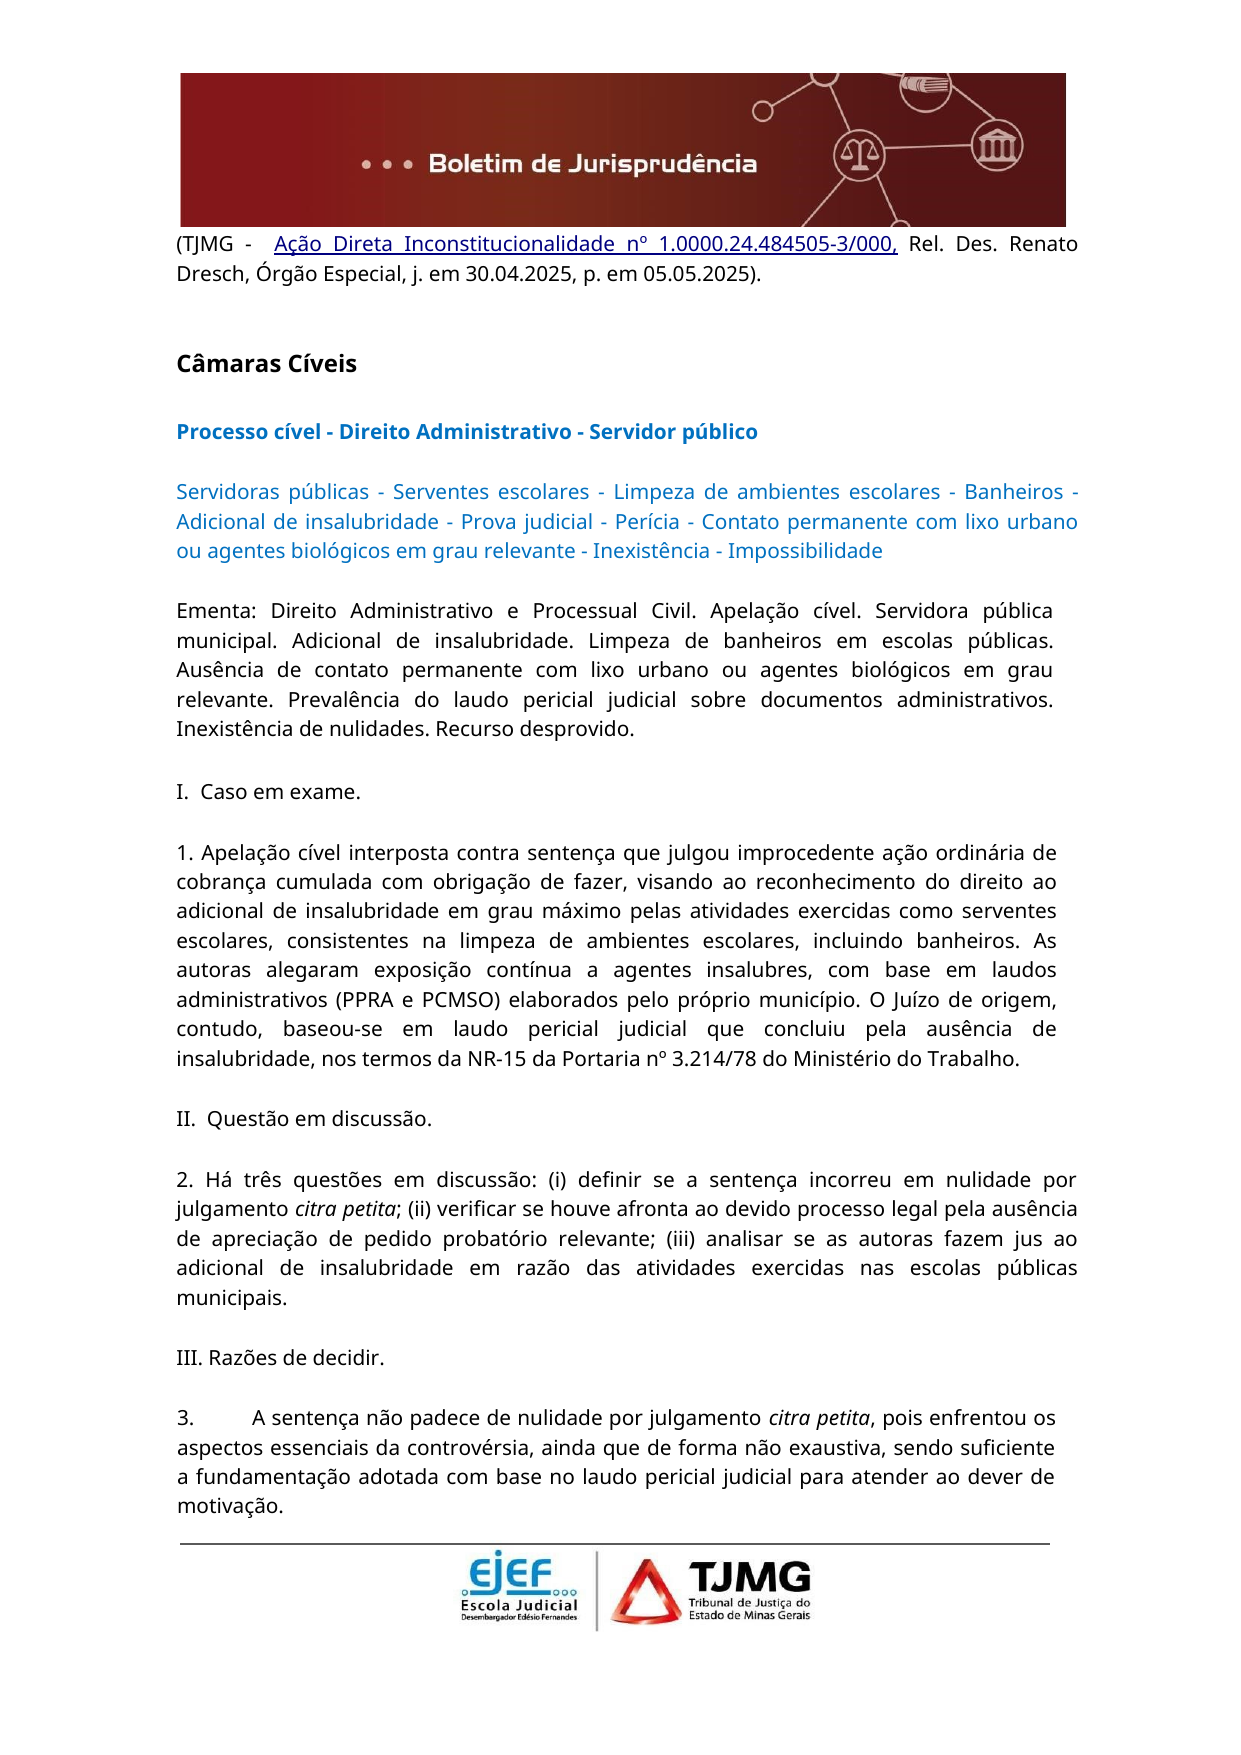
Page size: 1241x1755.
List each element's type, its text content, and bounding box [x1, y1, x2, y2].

subtitle Câmaras Cíveis [176, 347, 1082, 380]
text 1. Apelação cível interposta contra sentença que julgou improcedente ação ordinária de cobrança cumulada com obrigação de fazer, visando ao reconhecimento do direito ao adicional de insalubridade em grau máximo pelas atividades exercidas como serventes escolares, consistentes na limpeza de ambientes escolares, incluindo banheiros. As autoras alegaram exposição contínua a agentes insalubres, com base em laudos administrativos (PPRA e PCMSO) elaborados pelo próprio município. O Juízo de origem, contudo, baseou-se em laudo pericial judicial que concluiu pela ausência de insalubridade, nos termos da NR-15 da Portaria nº 3.214/78 do Ministério do Trabalho. [176, 838, 1058, 1072]
text 2. Há três questões em discussão: (i) definir se a sentença incorreu em nulidade por julgamento citra petita; (ii) verificar se houve afronta ao devido processo legal pela ausência de apreciação de pedido probatório relevante; (iii) analisar se as autoras fazem jus ao adicional de insalubridade em razão das atividades exercidas nas escolas públicas municipais. [176, 1165, 1079, 1311]
text Servidoras públicas - Serventes escolares - Limpeza de ambientes escolares - Banheiros - Adicional de insalubridade - Prova judicial - Perícia - Contato permanente com lixo urbano ou agentes biológicos em grau relevante - Inexistência - Impossibilidade [176, 477, 1080, 565]
text III. Razões de decidir. [176, 1343, 1079, 1371]
text Ementa: Direito Administrativo e Processual Civil. Apelação cível. Servidora pública municipal. Adicional de insalubridade. Limpeza de banheiros em escolas públicas. Ausência de contato permanente com lixo urbano ou agentes biológicos em grau relevante. Prevalência do laudo pericial judicial sobre documentos administrativos. Inexistência de nulidades. Recurso desprovido. [176, 597, 1055, 743]
text II. Questão em discussão. [176, 1104, 1079, 1133]
list A sentença não padece de nulidade por julgamento citra petita, pois enfrentou os aspectos essenciais da controvérsia, ainda que de forma não exaustiva, sendo suficiente a fundamentação adotada com base no laudo pericial judicial para atender ao dever de motivação. [177, 1403, 1056, 1520]
text (TJMG - Ação Direta Inconstitucionalidade nº 1.0000.24.484505-3/000, Rel. Des. Renato Dresch, Órgão Especial, j. em 30.04.2025, p. em 05.05.2025). [176, 229, 1079, 287]
text I. Caso em exame. [176, 777, 1079, 806]
subtitle Processo cível - Direito Administrativo - Servidor público [176, 417, 1082, 446]
